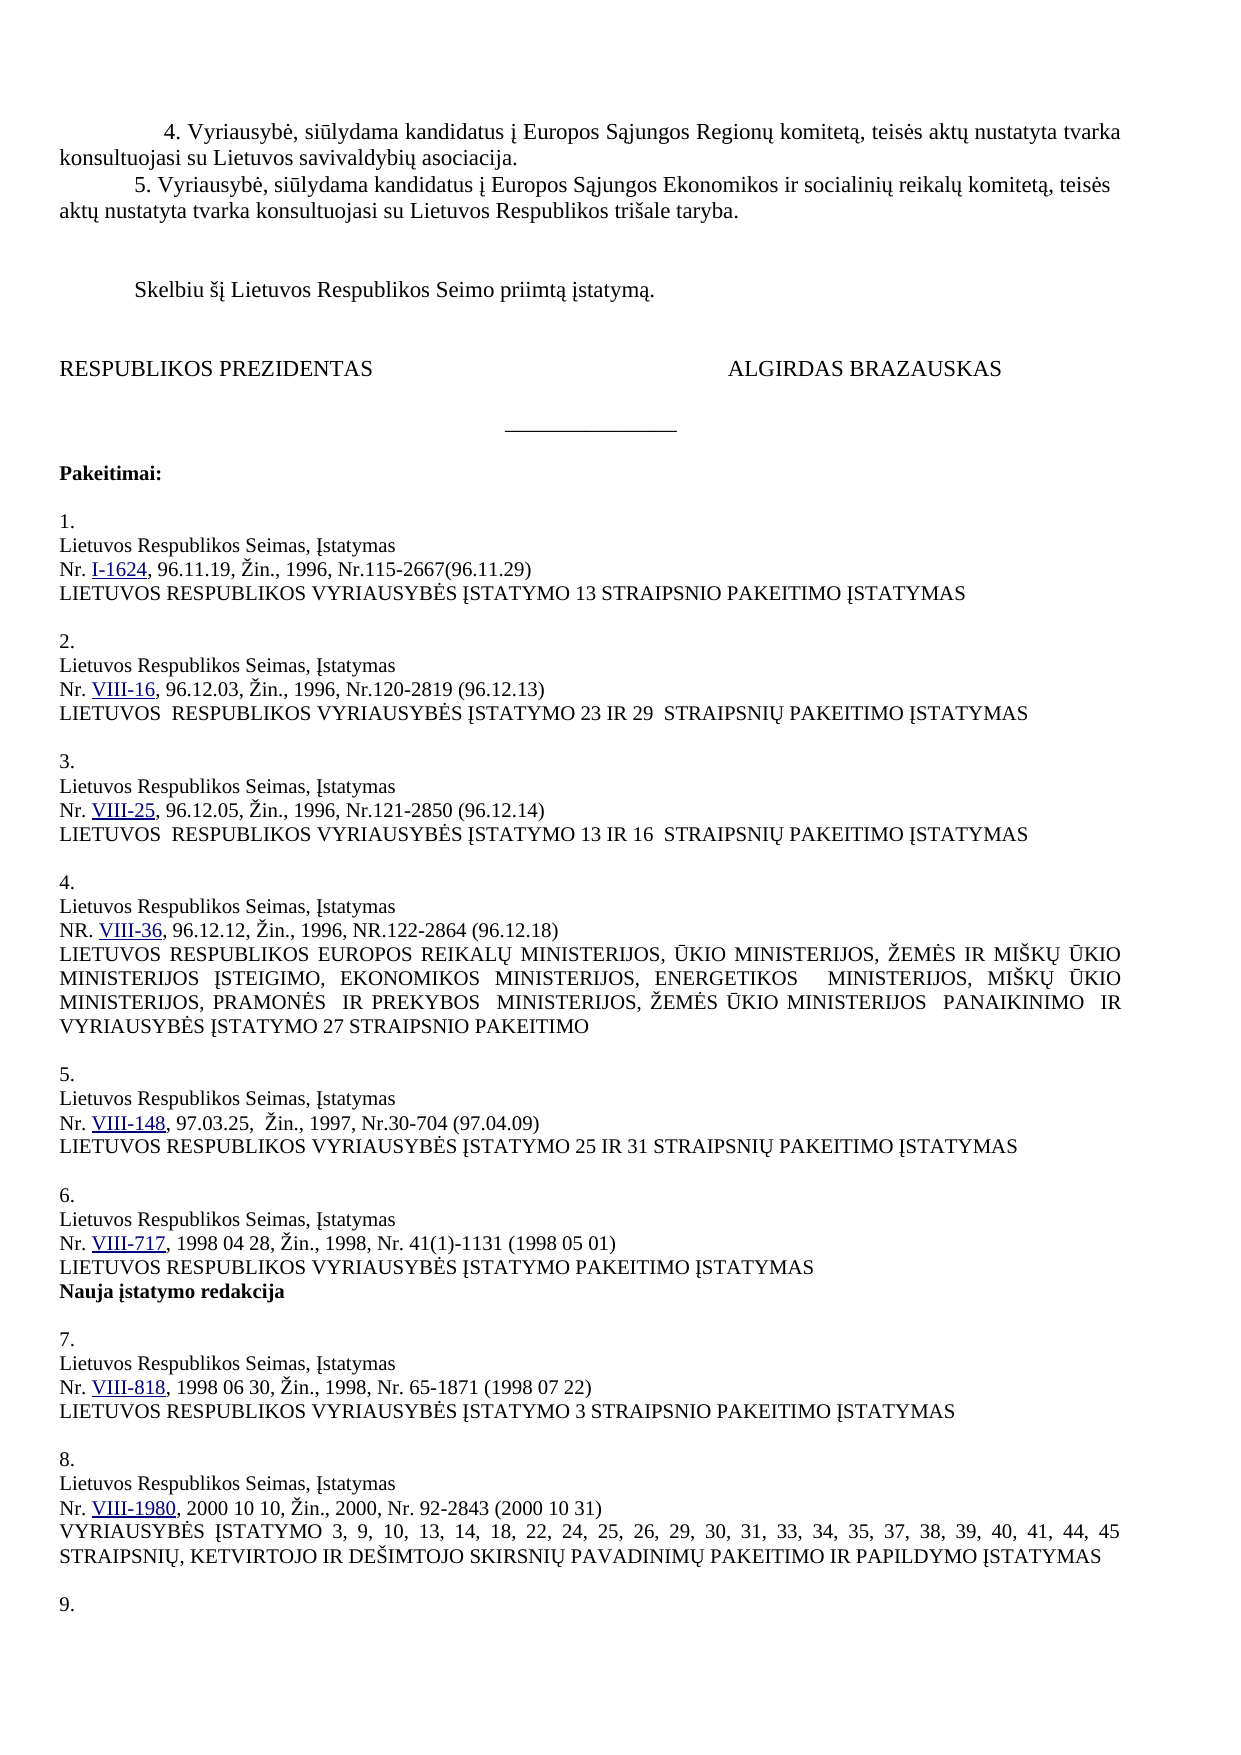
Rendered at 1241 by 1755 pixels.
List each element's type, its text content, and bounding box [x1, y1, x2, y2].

text 1. [59, 509, 1122, 533]
text LIETUVOS RESPUBLIKOS VYRIAUSYBĖS ĮSTATYMO PAKEITIMO ĮSTATYMAS [59, 1255, 1122, 1279]
text 9. [59, 1592, 1122, 1616]
text RESPUBLIKOS PREZIDENTAS ALGIRDAS BRAZAUSKAS [59, 355, 1122, 382]
text Lietuvos Respublikos Seimas, Įstatymas [59, 1086, 1122, 1110]
text LIETUVOS RESPUBLIKOS VYRIAUSYBĖS ĮSTATYMO 23 IR 29 STRAIPSNIŲ PAKEITIMO ĮSTATYMAS [59, 701, 1122, 725]
text 6. [59, 1183, 1122, 1207]
text Lietuvos Respublikos Seimas, Įstatymas [59, 1351, 1122, 1375]
text Nr. I-1624, 96.11.19, Žin., 1996, Nr.115-2667(96.11.29) [59, 557, 1122, 581]
text 2. [59, 629, 1122, 653]
text Nr. VIII-717, 1998 04 28, Žin., 1998, Nr. 41(1)-1131 (1998 05 01) [59, 1231, 1122, 1255]
text Nr. VIII-148, 97.03.25, Žin., 1997, Nr.30-704 (97.04.09) [59, 1110, 1122, 1134]
text Lietuvos Respublikos Seimas, Įstatymas [59, 773, 1122, 798]
text Lietuvos Respublikos Seimas, Įstatymas [59, 653, 1122, 677]
text LIETUVOS RESPUBLIKOS EUROPOS REIKALŲ MINISTERIJOS, ŪKIO MINISTERIJOS, ŽEMĖS IR MIŠKŲ ŪKIO MINISTERIJOS ĮSTEIGIMO, EKONOMIKOS MINISTERIJOS, ENERGETIKOS MINISTERIJOS, MIŠKŲ ŪKIO MINISTERIJOS, PRAMONĖS IR PREKYBOS MINISTERIJOS, ŽEMĖS ŪKIO MINISTERIJOS PANAIKINIMO IR VYRIAUSYBĖS ĮSTATYMO 27 STRAIPSNIO PAKEITIMO [59, 942, 1122, 1038]
text Nr. VIII-1980, 2000 10 10, Žin., 2000, Nr. 92-2843 (2000 10 31) [59, 1495, 1122, 1519]
text Pakeitimai: [59, 461, 1122, 485]
text 5. [59, 1062, 1122, 1086]
text Nr. VIII-16, 96.12.03, Žin., 1996, Nr.120-2819 (96.12.13) [59, 677, 1122, 701]
text NR. VIII-36, 96.12.12, Žin., 1996, NR.122-2864 (96.12.18) [59, 918, 1122, 942]
text LIETUVOS RESPUBLIKOS VYRIAUSYBĖS ĮSTATYMO 13 STRAIPSNIO PAKEITIMO ĮSTATYMAS [59, 581, 1122, 605]
text 4. Vyriausybė, siūlydama kandidatus į Europos Sąjungos Regionų komitetą, teisės aktų nustatyta tvarka konsultuojasi su Lietuvos savivaldybių asociacija. [59, 118, 1122, 171]
text Nr. VIII-818, 1998 06 30, Žin., 1998, Nr. 65-1871 (1998 07 22) [59, 1375, 1122, 1399]
text Lietuvos Respublikos Seimas, Įstatymas [59, 1471, 1122, 1495]
text 5. Vyriausybė, siūlydama kandidatus į Europos Sąjungos Ekonomikos ir socialinių reikalų komitetą, teisės aktų nustatyta tvarka konsultuojasi su Lietuvos Respublikos trišale taryba. [59, 171, 1122, 223]
text LIETUVOS RESPUBLIKOS VYRIAUSYBĖS ĮSTATYMO 25 IR 31 STRAIPSNIŲ PAKEITIMO ĮSTATYMAS [59, 1134, 1122, 1158]
text Lietuvos Respublikos Seimas, Įstatymas [59, 894, 1122, 918]
text _______________ [59, 408, 1122, 434]
text LIETUVOS RESPUBLIKOS VYRIAUSYBĖS ĮSTATYMO 13 IR 16 STRAIPSNIŲ PAKEITIMO ĮSTATYMAS [59, 822, 1122, 846]
text 8. [59, 1447, 1122, 1471]
text Lietuvos Respublikos Seimas, Įstatymas [59, 533, 1122, 557]
text Nauja įstatymo redakcija [59, 1279, 1122, 1303]
text 7. [59, 1327, 1122, 1351]
text 3. [59, 749, 1122, 773]
text VYRIAUSYBĖS ĮSTATYMO 3, 9, 10, 13, 14, 18, 22, 24, 25, 26, 29, 30, 31, 33, 34, 35, 37, 38, 39, 40, 41, 44, 45 STRAIPSNIŲ, KETVIRTOJO IR DEŠIMTOJO SKIRSNIŲ PAVADINIMŲ PAKEITIMO IR PAPILDYMO ĮSTATYMAS [59, 1519, 1122, 1568]
text LIETUVOS RESPUBLIKOS VYRIAUSYBĖS ĮSTATYMO 3 STRAIPSNIO PAKEITIMO ĮSTATYMAS [59, 1399, 1122, 1423]
text Skelbiu šį Lietuvos Respublikos Seimo priimtą įstatymą. [59, 276, 1122, 303]
text Lietuvos Respublikos Seimas, Įstatymas [59, 1207, 1122, 1231]
text 4. [59, 870, 1122, 894]
text Nr. VIII-25, 96.12.05, Žin., 1996, Nr.121-2850 (96.12.14) [59, 798, 1122, 822]
